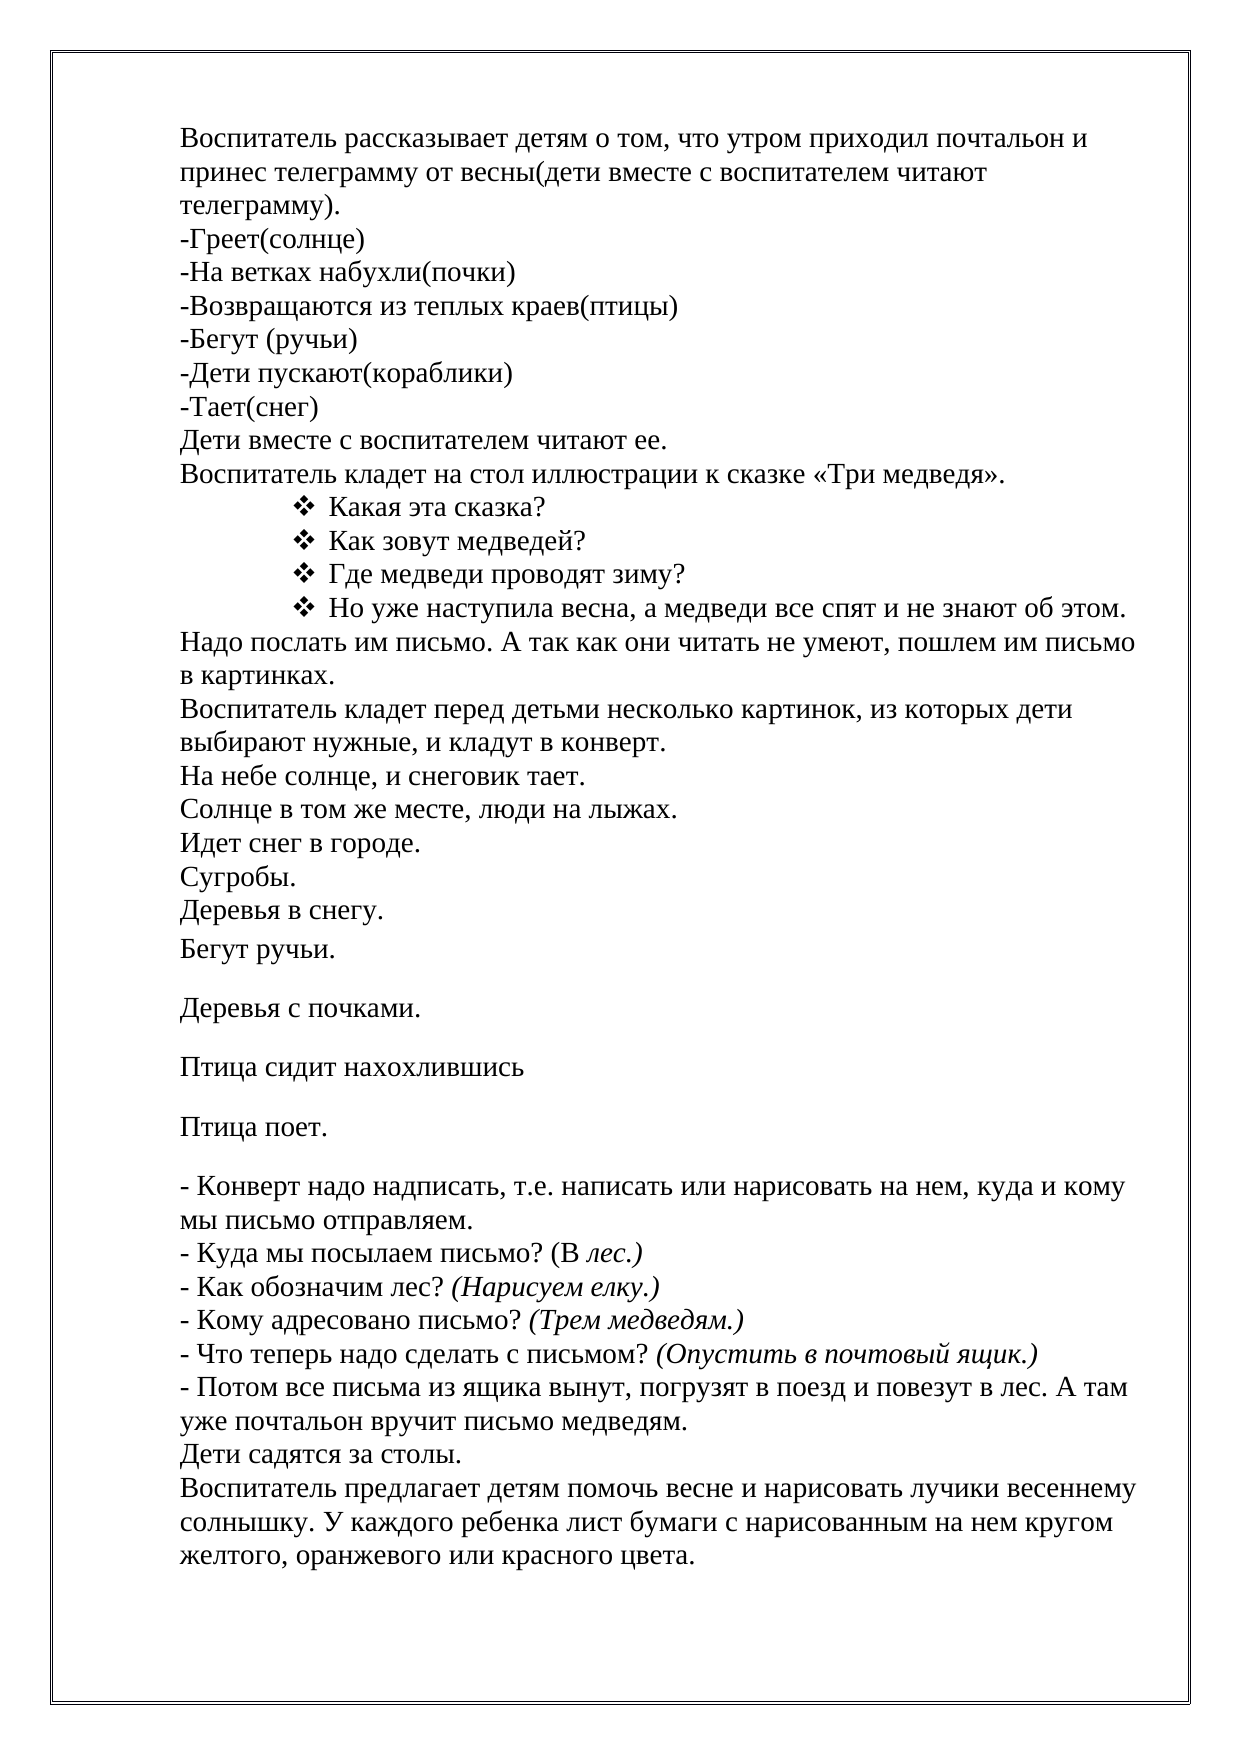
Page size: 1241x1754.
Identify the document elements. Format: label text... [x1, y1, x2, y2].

text Воспитатель кладет перед детьми несколько картинок, из которых дети выбирают нужные, и кладут в конверт. [179, 691, 1149, 758]
text Дети вместе с воспитателем читают ее. [179, 422, 1149, 456]
text -Греет(солнце) -На ветках набухли(почки) [179, 221, 1149, 288]
text На небе солнце, и снеговик тает. [179, 758, 1149, 792]
text Птица сидит нахохлившись [179, 1049, 1149, 1083]
text - Кому адресовано письмо? (Трем медведям.) [179, 1302, 1149, 1336]
text Солнце в том же месте, люди на лыжах. [179, 792, 1149, 825]
text -Возвращаются из теплых краев(птицы) [179, 288, 1149, 322]
text - Куда мы посылаем письмо? (В лес.) [179, 1235, 1149, 1269]
list Но уже наступила весна, а медведи все спят и не знают об этом. [291, 590, 1149, 624]
text Воспитатель кладет на стол иллюстрации к сказке «Три медведя». [179, 456, 1149, 489]
text - Как обозначим лес? (Нарисуем елку.) [179, 1269, 1149, 1302]
text Деревья в снегу. Бегут ручьи. [179, 892, 1149, 964]
list Какая эта сказка? [291, 489, 1149, 523]
text Деревья с почками. [179, 990, 1149, 1024]
text Птица поет. [179, 1109, 1149, 1142]
text Сугробы. [179, 859, 1149, 892]
text -Бегут (ручьи) [179, 322, 1149, 355]
text -Дети пускают(кораблики) [179, 355, 1149, 389]
text Надо послать им письмо. А так как они читать не умеют, пошлем им письмо в картинках. [179, 624, 1149, 691]
list Как зовут медведей? [291, 523, 1149, 557]
text Идет снег в городе. [179, 825, 1149, 859]
text - Конверт надо надписать, т.е. написать или нарисовать на нем, куда и кому мы письмо отправляем. [179, 1168, 1149, 1235]
text - Потом все письма из ящика вынут, погрузят в поезд и повезут в лес. А там уже почтальон вручит письмо медведям. Дети садятся за столы. Воспитатель предлагает детям помочь весне и нарисовать лучики весеннему солнышку. У каждого ребенка лист бумаги с нарисованным на нем кругом желтого, оранжевого или красного цвета. [179, 1369, 1149, 1571]
text - Что теперь надо сделать с письмом? (Опустить в почтовый ящик.) [179, 1336, 1149, 1369]
list Где медведи проводят зиму? [291, 557, 1149, 590]
text -Тает(снег) [179, 389, 1149, 422]
text Воспитатель рассказывает детям о том, что утром приходил почтальон и принес телеграмму от весны(дети вместе с воспитателем читают телеграмму). [179, 120, 1149, 221]
